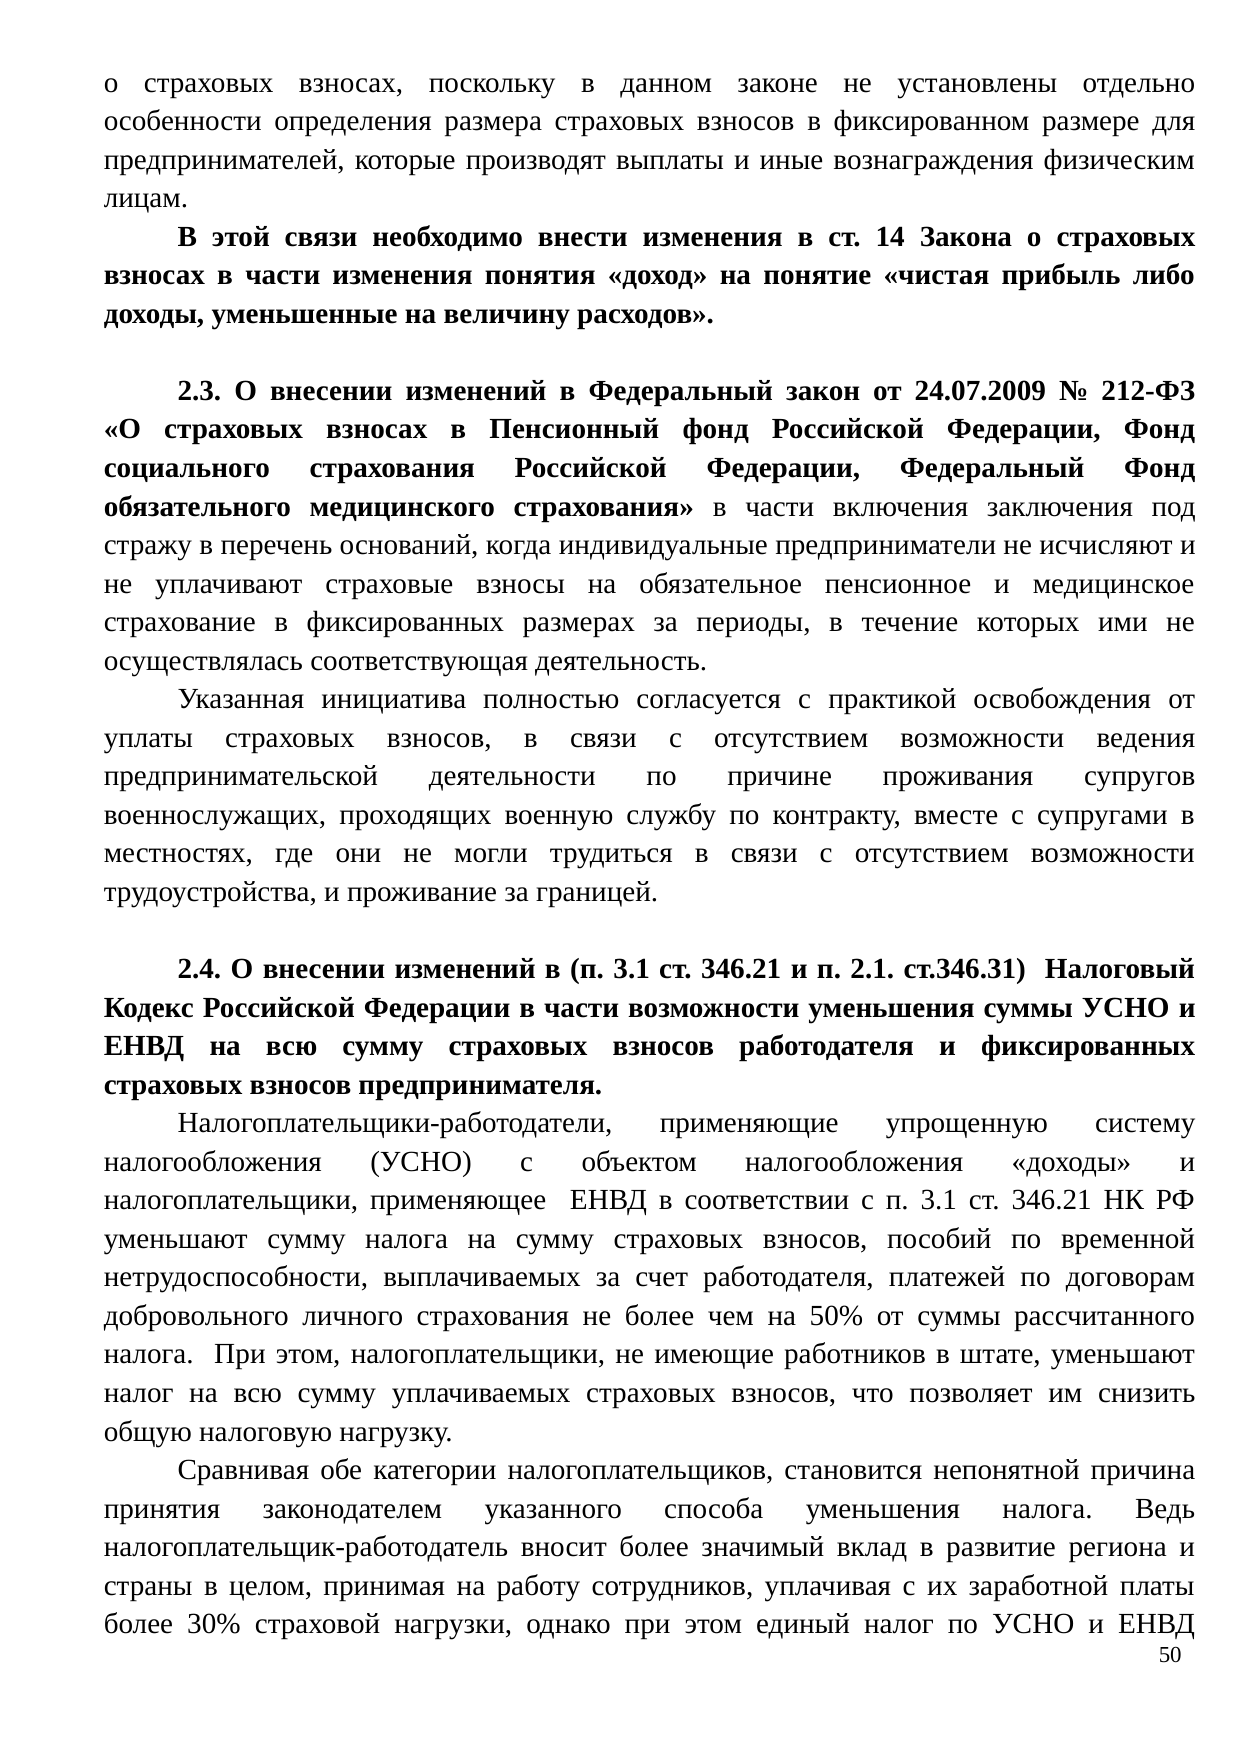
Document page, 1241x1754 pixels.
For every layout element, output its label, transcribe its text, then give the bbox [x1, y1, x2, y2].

text В этой связи необходимо внести изменения в ст. 14 Закона о страховых взносах в части изменения понятия «доход» на понятие «чистая прибыль либо доходы, уменьшенные на величину расходов». [103, 219, 1196, 329]
text Указанная инициатива полностью согласуется с практикой освобождения от уплаты страховых взносов, в связи с отсутствием возможности ведения предпринимательской деятельности по причине проживания супругов военнослужащих, проходящих военную службу по контракту, вместе с супругами в местностях, где они не могли трудиться в связи с отсутствием возможности трудоустройства, и проживание за границей. [103, 681, 1196, 908]
text о страховых взносах, поскольку в данном законе не установлены отдельно особенности определения размера страховых взносов в фиксированном размере для предпринимателей, которые производят выплаты и иные вознаграждения физическим лицам. [103, 65, 1196, 214]
text 2.3. О внесении изменений в Федеральный закон от 24.07.2009 № 212-ФЗ «О страховых взносах в Пенсионный фонд Российской Федерации, Фонд социального страхования Российской Федерации, Федеральный Фонд обязательного медицинского страхования» в части включения заключения под стражу в перечень оснований, когда индивидуальные предприниматели не исчисляют и не уплачивают страховые взносы на обязательное пенсионное и медицинское страхование в фиксированных размерах за периоды, в течение которых ими не осуществлялась соответствующая деятельность. [103, 373, 1196, 676]
text Сравнивая обе категории налогоплательщиков, становится непонятной причина принятия законодателем указанного способа уменьшения налога. Ведь налогоплательщик-работодатель вносит более значимый вклад в развитие региона и страны в целом, принимая на работу сотрудников, уплачивая с их заработной платы более 30% страховой нагрузки, однако при этом единый налог по УСНО и ЕНВД [103, 1452, 1196, 1640]
text 2.4. О внесении изменений в (п. 3.1 ст. 346.21 и п. 2.1. ст.346.31) Налоговый Кодекс Российской Федерации в части возможности уменьшения суммы УСНО и ЕНВД на всю сумму страховых взносов работодателя и фиксированных страховых взносов предпринимателя. [103, 951, 1196, 1100]
text Налогоплательщики-работодатели, применяющие упрощенную систему налогообложения (УСНО) с объектом налогообложения «доходы» и налогоплательщики, применяющее ЕНВД в соответствии с п. 3.1 ст. 346.21 НК РФ уменьшают сумму налога на сумму страховых взносов, пособий по временной нетрудоспособности, выплачиваемых за счет работодателя, платежей по договорам добровольного личного страхования не более чем на 50% от суммы рассчитанного налога. При этом, налогоплательщики, не имеющие работников в штате, уменьшают налог на всю сумму уплачиваемых страховых взносов, что позволяет им снизить общую налоговую нагрузку. [103, 1105, 1196, 1447]
